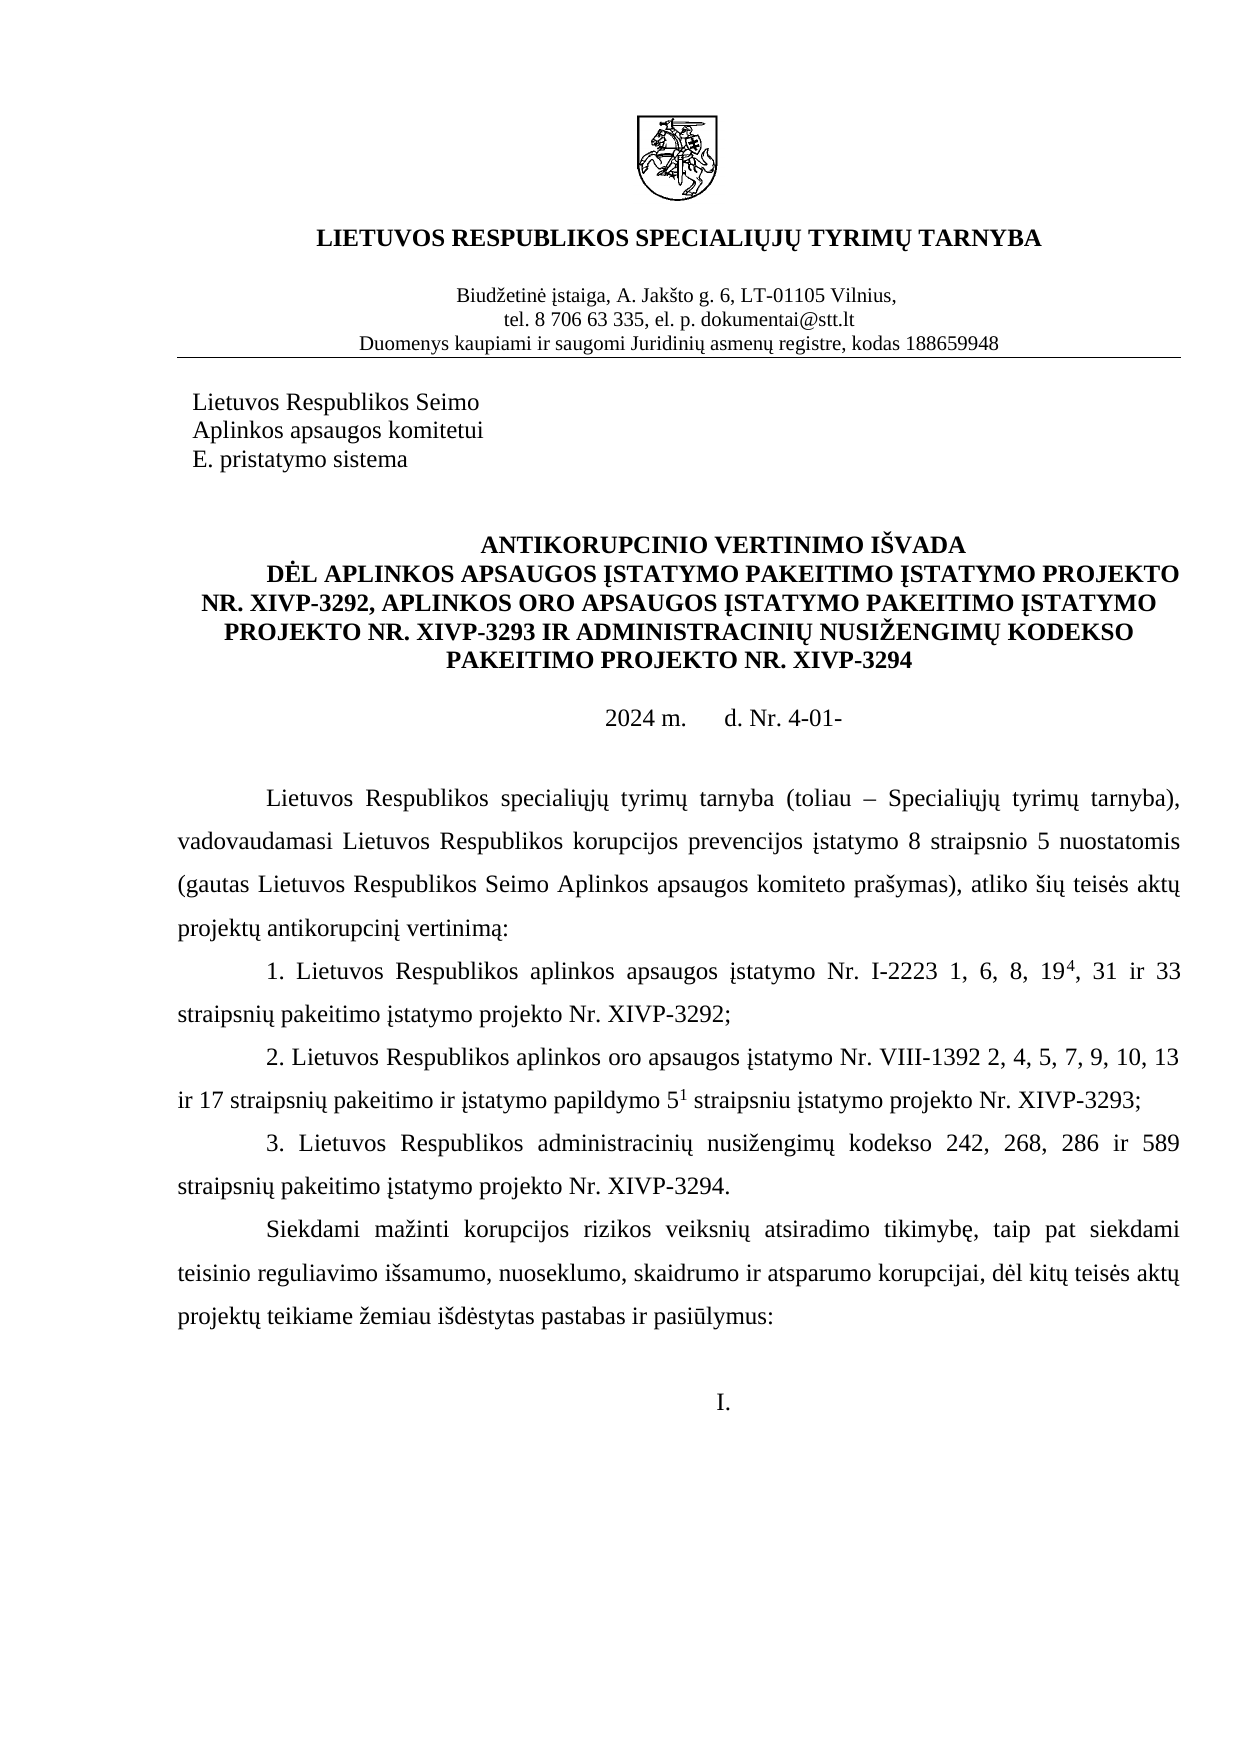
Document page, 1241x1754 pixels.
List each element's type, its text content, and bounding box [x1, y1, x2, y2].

text 3. Lietuvos Respublikos administracinių nusižengimų kodekso 242, 268, 286 ir 589 straipsnių pakeitimo įstatymo projekto Nr. XIVP-3294. [177, 1128, 1181, 1200]
table_header [767, 387, 1180, 444]
table_cell [708, 444, 767, 530]
text 2024 m. d. Nr. 4-01- [177, 703, 1181, 732]
text I. [177, 1387, 1181, 1416]
text 2. Lietuvos Respublikos aplinkos oro apsaugos įstatymo Nr. VIII-1392 2, 4, 5, 7, 9, 10, 13 ir 17 straipsnių pakeitimo ir įstatymo papildymo 51 straipsniu įstatymo projekto Nr. XIVP-3293; [177, 1042, 1181, 1114]
text DĖL aplinkos apsaugos įstatymo pakeitimo įstatymo projekto Nr. XIVP-3292, aplinkos oro apsaugos įstatymo pakeitimo įstatymo projekto Nr. XIVP-3293 ir administracinių nusižengimų kodekso pakeitimo projekto Nr. XIVP-3294 [177, 559, 1181, 674]
text ANTIKORUPCINIO VERTINIMO IŠVADA [177, 530, 1181, 559]
text Lietuvos Respublikos specialiųjų tyrimų tarnyba (toliau – Specialiųjų tyrimų tarnyba), vadovaudamasi Lietuvos Respublikos korupcijos prevencijos įstatymo 8 straipsnio 5 nuostatomis (gautas Lietuvos Respublikos Seimo Aplinkos apsaugos komiteto prašymas), atliko šių teisės aktų projektų antikorupcinį vertinimą: [177, 783, 1181, 941]
text 1. Lietuvos Respublikos aplinkos apsaugos įstatymo Nr. I-2223 1, 6, 8, 194, 31 ir 33 straipsnių pakeitimo įstatymo projekto Nr. XIVP-3292; [177, 956, 1181, 1028]
table_header [708, 387, 767, 444]
table_cell [767, 444, 1180, 530]
text Siekdami mažinti korupcijos rizikos veiksnių atsiradimo tikimybę, taip pat siekdami teisinio reguliavimo išsamumo, nuoseklumo, skaidrumo ir atsparumo korupcijai, dėl kitų teisės aktų projektų teikiame žemiau išdėstytas pastabas ir pasiūlymus: [177, 1214, 1181, 1329]
table_header Lietuvos Respublikos Seimo Aplinkos apsaugos komitetui E. pristatymo sistema [192, 387, 708, 530]
